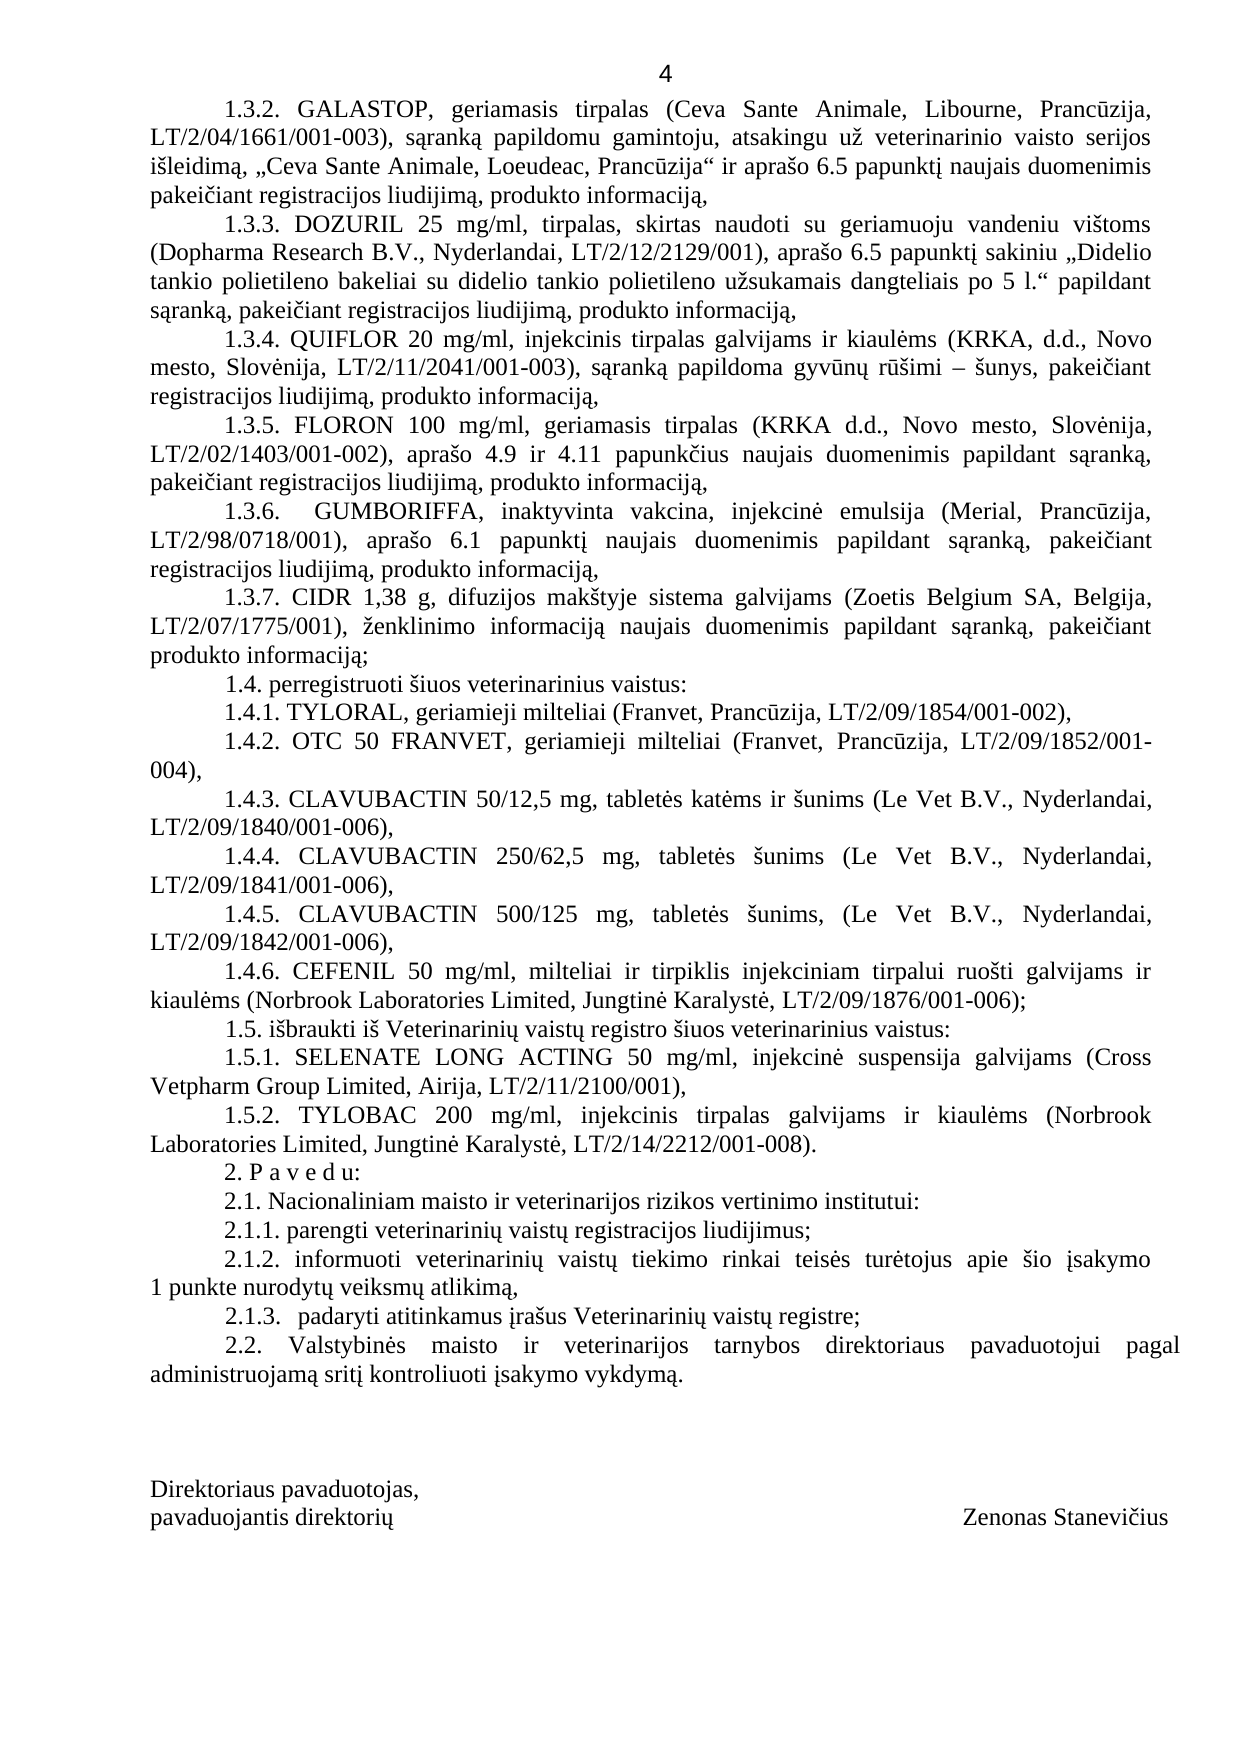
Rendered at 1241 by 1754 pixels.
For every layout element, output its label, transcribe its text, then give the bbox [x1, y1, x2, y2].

text 1.3.4. QUIFLOR 20 mg/ml, injekcinis tirpalas galvijams ir kiaulėms (KRKA, d.d., Novo mesto, Slovėnija, LT/2/11/2041/001-003), sąranką papildoma gyvūnų rūšimi – šunys, pakeičiant registracijos liudijimą, produkto informaciją, [150, 324, 1152, 410]
text 1.4.3. CLAVUBACTIN 50/12,5 mg, tabletės katėms ir šunims (Le Vet B.V., Nyderlandai, LT/2/09/1840/001-006), [150, 784, 1152, 841]
text 1.3.6. GUMBORIFFA, inaktyvinta vakcina, injekcinė emulsija (Merial, Prancūzija, LT/2/98/0718/001), aprašo 6.1 papunktį naujais duomenimis papildant sąranką, pakeičiant registracijos liudijimą, produkto informaciją, [150, 496, 1152, 582]
text 1.3.7. CIDR 1,38 g, difuzijos makštyje sistema galvijams (Zoetis Belgium SA, Belgija, LT/2/07/1775/001), ženklinimo informaciją naujais duomenimis papildant sąranką, pakeičiant produkto informaciją; [150, 582, 1152, 669]
text 1.5. išbraukti iš Veterinarinių vaistų registro šiuos veterinarinius vaistus: [225, 1014, 1152, 1042]
text Direktoriaus pavaduotojas, [150, 1474, 1181, 1502]
text 1.4.4. CLAVUBACTIN 250/62,5 mg, tabletės šunims (Le Vet B.V., Nyderlandai, LT/2/09/1841/001-006), [150, 841, 1152, 899]
text 2.1.2. informuoti veterinarinių vaistų tiekimo rinkai teisės turėtojus apie šio įsakymo 1 punkte nurodytų veiksmų atlikimą, [150, 1244, 1152, 1301]
text 2.1.3. padaryti atitinkamus įrašus Veterinarinių vaistų registre; [225, 1301, 1152, 1330]
text 2.2. Valstybinės maisto ir veterinarijos tarnybos direktoriaus pavaduotojui pagal administruojamą sritį kontroliuoti įsakymo vykdymą. [150, 1330, 1181, 1387]
text 1.4.2. OTC 50 FRANVET, geriamieji milteliai (Franvet, Prancūzija, LT/2/09/1852/001-004), [150, 726, 1152, 784]
text 2. P a v e d u: [224, 1157, 1181, 1186]
text 1.4. perregistruoti šiuos veterinarinius vaistus: [225, 669, 1177, 697]
text 1.4.5. CLAVUBACTIN 500/125 mg, tabletės šunims, (Le Vet B.V., Nyderlandai, LT/2/09/1842/001-006), [150, 899, 1152, 956]
text 1.3.2. GALASTOP, geriamasis tirpalas (Ceva Sante Animale, Libourne, Prancūzija, LT/2/04/1661/001-003), sąranką papildomu gamintoju, atsakingu už veterinarinio vaisto serijos išleidimą, „Ceva Sante Animale, Loeudeac, Prancūzija“ ir aprašo 6.5 papunktį naujais duomenimis pakeičiant registracijos liudijimą, produkto informaciją, [150, 94, 1152, 209]
text pavaduojantis direktorių Zenonas Stanevičius [150, 1502, 1181, 1531]
text 1.3.5. FLORON 100 mg/ml, geriamasis tirpalas (KRKA d.d., Novo mesto, Slovėnija, LT/2/02/1403/001-002), aprašo 4.9 ir 4.11 papunkčius naujais duomenimis papildant sąranką, pakeičiant registracijos liudijimą, produkto informaciją, [150, 410, 1152, 496]
text 1.5.2. TYLOBAC 200 mg/ml, injekcinis tirpalas galvijams ir kiaulėms (Norbrook Laboratories Limited, Jungtinė Karalystė, LT/2/14/2212/001-008). [150, 1100, 1152, 1157]
text 1.4.1. TYLORAL, geriamieji milteliai (Franvet, Prancūzija, LT/2/09/1854/001-002), [150, 697, 1152, 726]
text 2.1.1. parengti veterinarinių vaistų registracijos liudijimus; [150, 1215, 1181, 1244]
text 2.1. Nacionaliniam maisto ir veterinarijos rizikos vertinimo institutui: [224, 1186, 1181, 1215]
text 1.5.1. SELENATE LONG ACTING 50 mg/ml, injekcinė suspensija galvijams (Cross Vetpharm Group Limited, Airija, LT/2/11/2100/001), [150, 1042, 1152, 1100]
text 1.3.3. DOZURIL 25 mg/ml, tirpalas, skirtas naudoti su geriamuoju vandeniu vištoms (Dopharma Research B.V., Nyderlandai, LT/2/12/2129/001), aprašo 6.5 papunktį sakiniu „Didelio tankio polietileno bakeliai su didelio tankio polietileno užsukamais dangteliais po 5 l.“ papildant sąranką, pakeičiant registracijos liudijimą, produkto informaciją, [150, 209, 1152, 324]
text 1.4.6. CEFENIL 50 mg/ml, milteliai ir tirpiklis injekciniam tirpalui ruošti galvijams ir kiaulėms (Norbrook Laboratories Limited, Jungtinė Karalystė, LT/2/09/1876/001-006); [150, 956, 1152, 1014]
